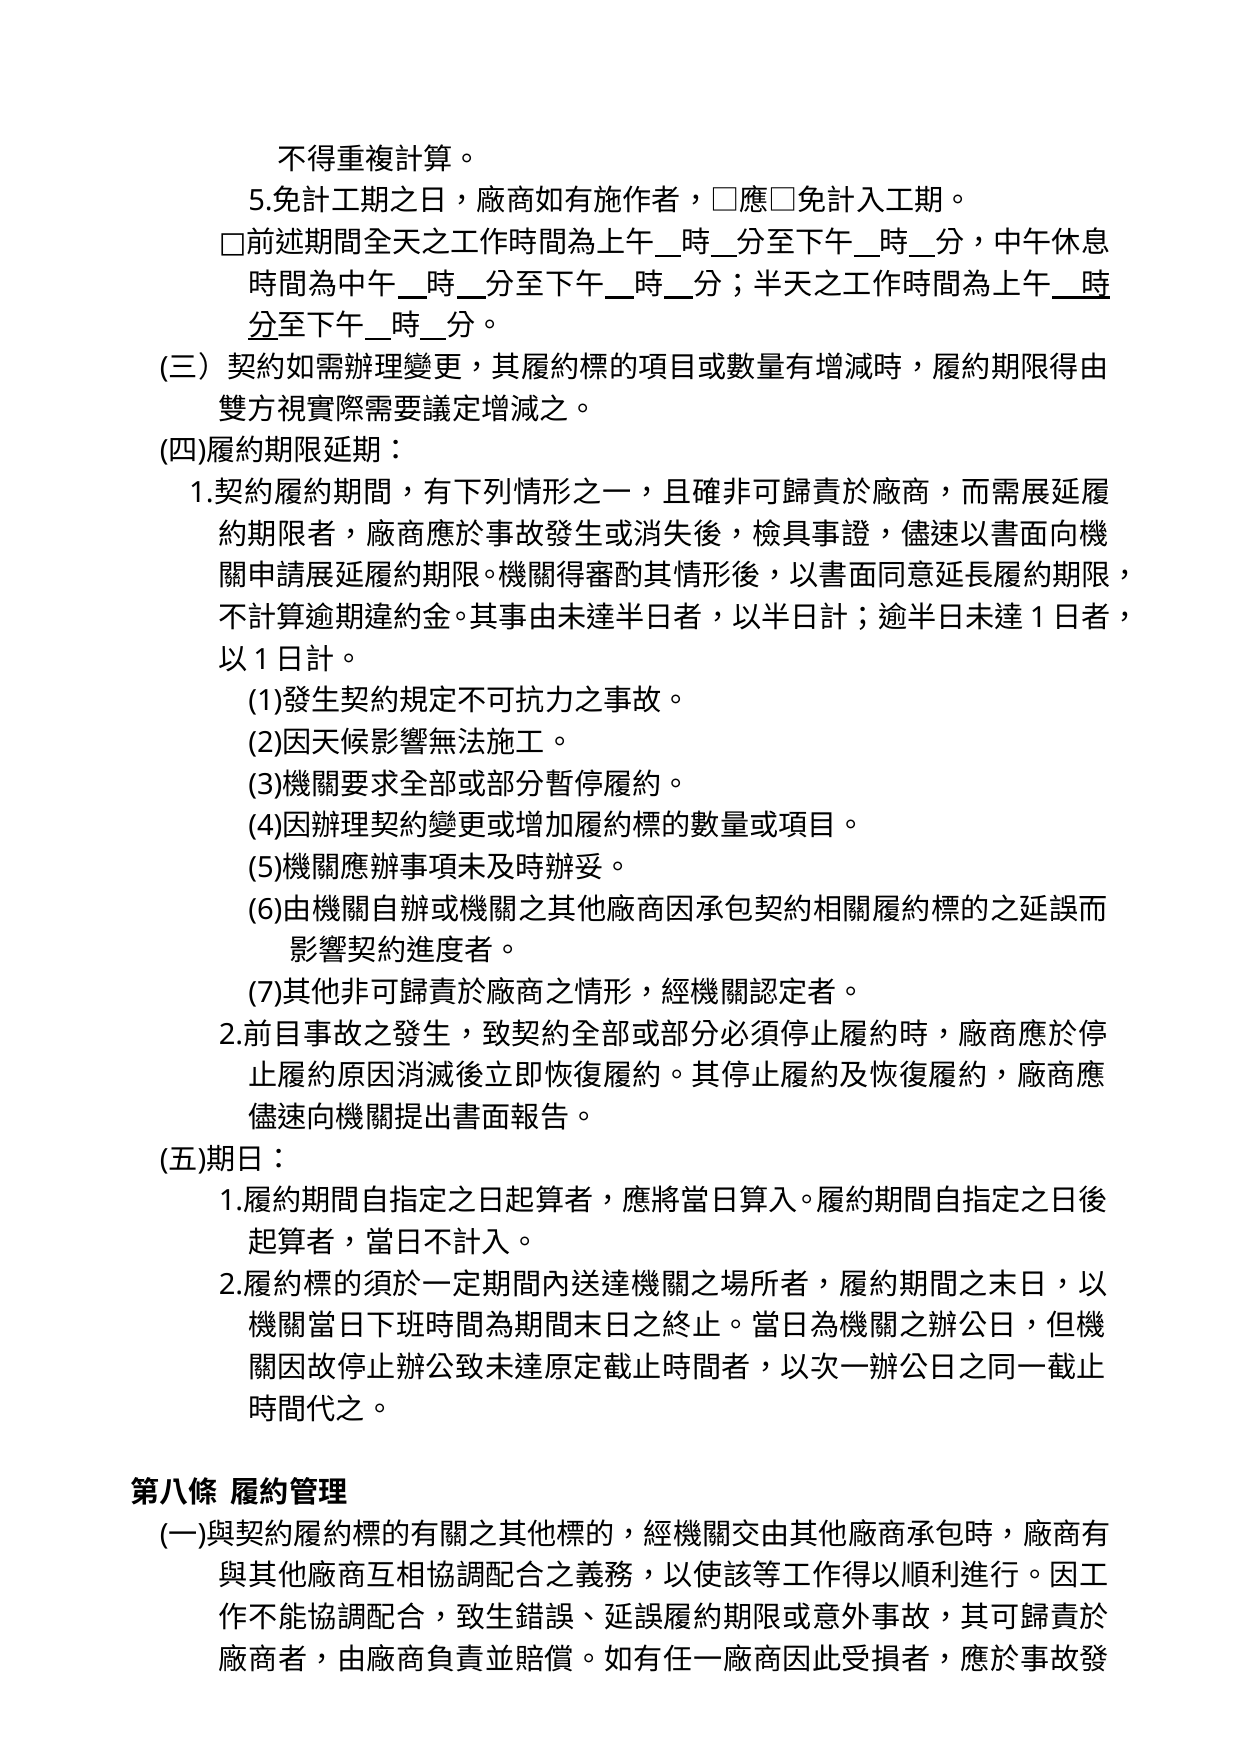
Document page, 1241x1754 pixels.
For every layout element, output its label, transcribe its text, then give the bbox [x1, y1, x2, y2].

text (一)與契約履約標的有關之其他標的，經機關交由其他廠商承包時，廠商有與其他廠商互相協調配合之義務，以使該等工作得以順利進行。因工作不能協調配合，致生錯誤、延誤履約期限或意外事故，其可歸責於廠商者，由廠商負責並賠償。如有任一廠商因此受損者，應於事故發 [159, 1511, 1110, 1677]
text (4)因辦理契約變更或增加履約標的數量或項目。 [248, 802, 1110, 844]
text (5)機關應辦事項未及時辦妥。 [248, 844, 1110, 886]
text 不得重複計算。 [248, 136, 1110, 177]
text 1.契約履約期間，有下列情形之一，且確非可歸責於廠商，而需展延履約期限者，廠商應於事故發生或消失後，檢具事證，儘速以書面向機關申請展延履約期限。機關得審酌其情形後，以書面同意延長履約期限，不計算逾期違約金。其事由未達半日者，以半日計；逾半日未達1日者，以1日計。 [189, 469, 1110, 677]
text (五)期日： [159, 1136, 1110, 1177]
text (1)發生契約規定不可抗力之事故。 [248, 677, 1110, 719]
text (四)履約期限延期： [159, 427, 1110, 469]
text 2.前目事故之發生，致契約全部或部分必須停止履約時，廠商應於停止履約原因消滅後立即恢復履約。其停止履約及恢復履約，廠商應儘速向機關提出書面報告。 [218, 1011, 1108, 1136]
text □前述期間全天之工作時間為上午 時 分至下午 時 分，中午休息時間為中午 時 分至下午 時 分；半天之工作時間為上午 時 分至下午 時 分。 [218, 219, 1110, 344]
text 第八條 履約管理 [130, 1469, 1110, 1511]
text (7)其他非可歸責於廠商之情形，經機關認定者。 [248, 969, 1110, 1011]
text (6)由機關自辦或機關之其他廠商因承包契約相關履約標的之延誤而影響契約進度者。 [248, 886, 1110, 969]
text (2)因天候影響無法施工。 [248, 719, 1110, 761]
text 2.履約標的須於一定期間內送達機關之場所者，履約期間之末日，以機關當日下班時間為期間末日之終止。當日為機關之辦公日，但機關因故停止辦公致未達原定截止時間者，以次一辦公日之同一截止時間代之。 [218, 1261, 1108, 1427]
text 5.免計工期之日，廠商如有施作者，□應□免計入工期。 [248, 177, 1110, 219]
text (3)機關要求全部或部分暫停履約。 [248, 761, 1110, 802]
text 1.履約期間自指定之日起算者，應將當日算入。履約期間自指定之日後起算者，當日不計入。 [218, 1177, 1108, 1261]
text (三）契約如需辦理變更，其履約標的項目或數量有增減時，履約期限得由雙方視實際需要議定增減之。 [159, 344, 1110, 427]
